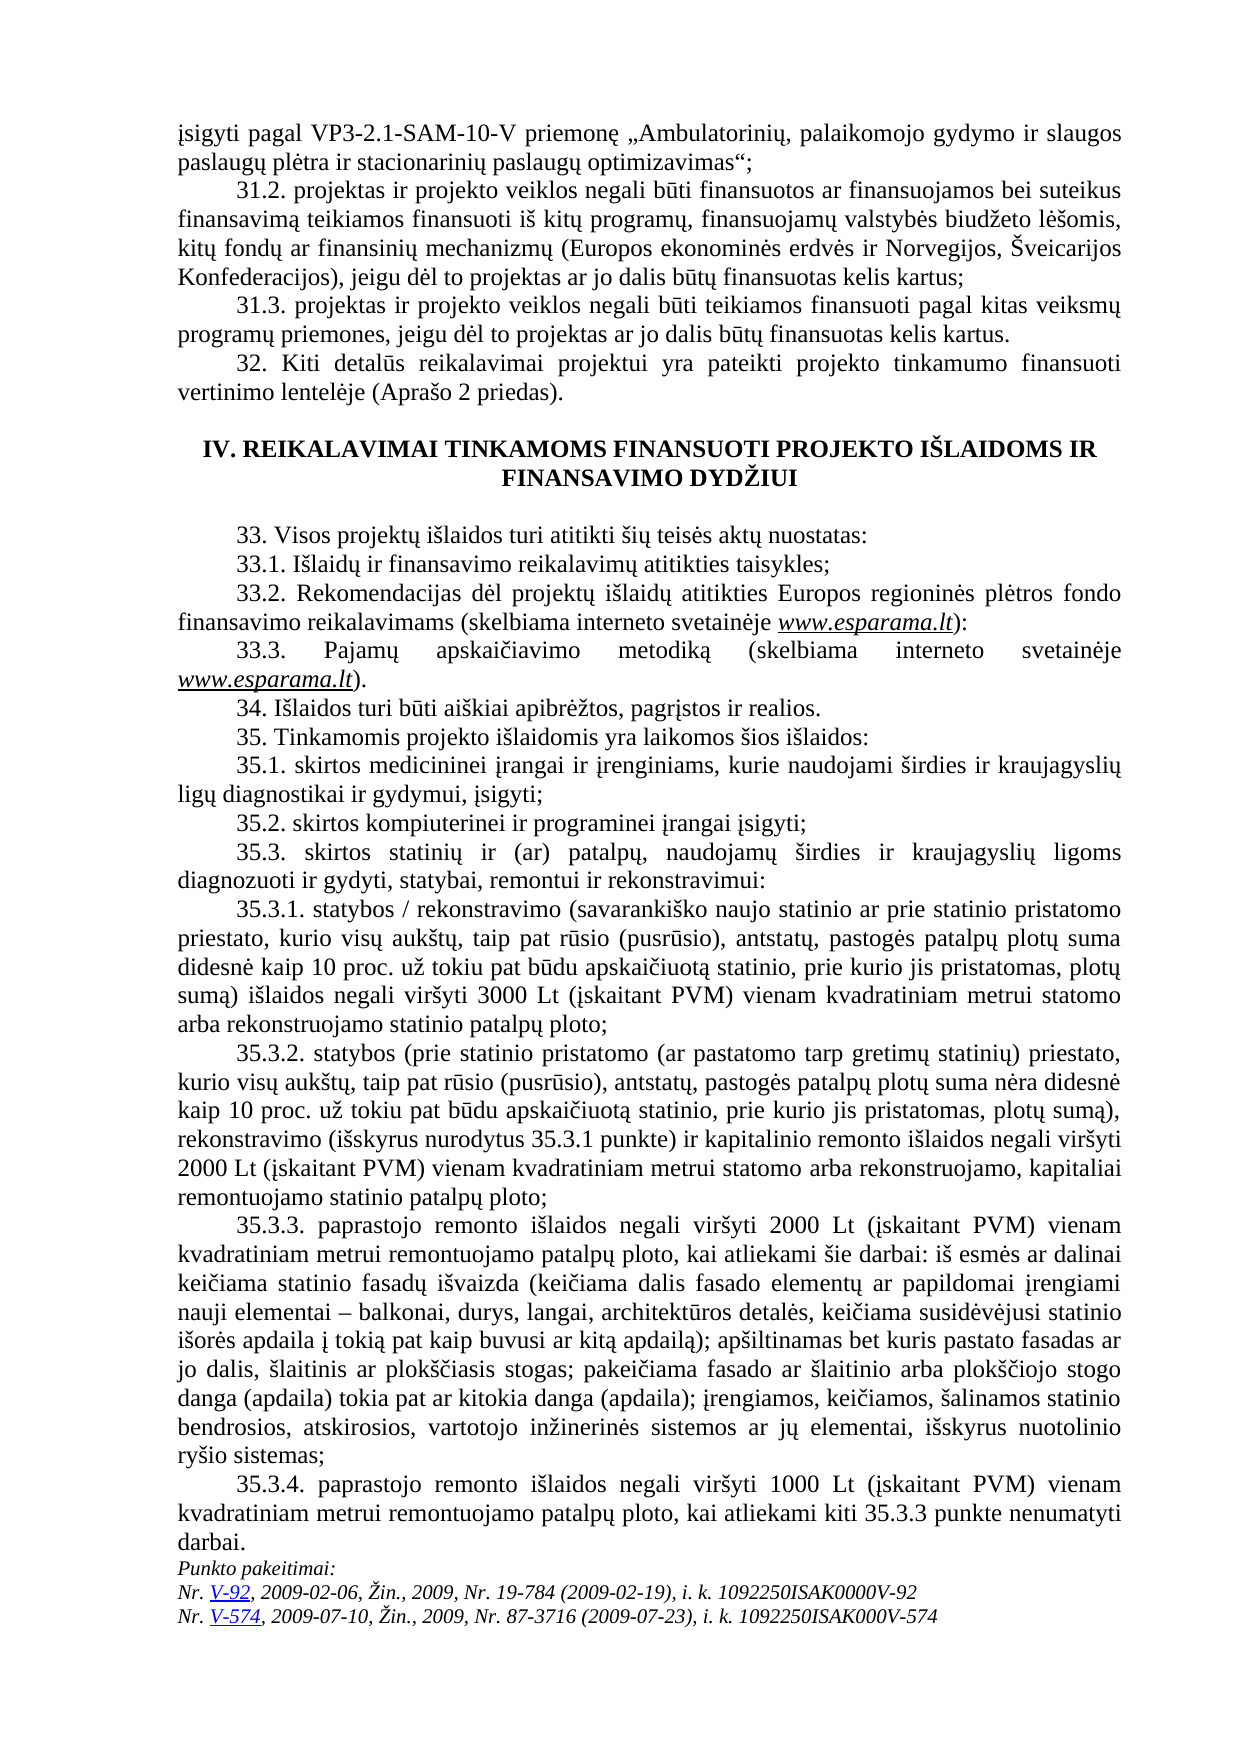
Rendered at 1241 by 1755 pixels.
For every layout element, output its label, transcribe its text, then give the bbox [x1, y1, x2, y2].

text 31.2. projektas ir projekto veiklos negali būti finansuotos ar finansuojamos bei suteikus finansavimą teikiamos finansuoti iš kitų programų, finansuojamų valstybės biudžeto lėšomis, kitų fondų ar finansinių mechanizmų (Europos ekonominės erdvės ir Norvegijos, Šveicarijos Konfederacijos), jeigu dėl to projektas ar jo dalis būtų finansuotas kelis kartus; [177, 176, 1122, 291]
text 33. Visos projektų išlaidos turi atitikti šių teisės aktų nuostatas: [177, 521, 1122, 549]
text 32. Kiti detalūs reikalavimai projektui yra pateikti projekto tinkamumo finansuoti vertinimo lentelėje (Aprašo 2 priedas). [177, 348, 1122, 406]
text IV. REIKALAVIMAI TINKAMOMS FINANSUOTI PROJEKTO IŠLAIDOMS IR FINANSAVIMO DYDŽIUI [177, 434, 1122, 492]
text 34. Išlaidos turi būti aiškiai apibrėžtos, pagrįstos ir realios. [177, 693, 1122, 722]
text 35.3. skirtos statinių ir (ar) patalpų, naudojamų širdies ir kraujagyslių ligoms diagnozuoti ir gydyti, statybai, remontui ir rekonstravimui: [177, 837, 1122, 894]
text įsigyti pagal VP3-2.1-SAM-10-V priemonę „Ambulatorinių, palaikomojo gydymo ir slaugos paslaugų plėtra ir stacionarinių paslaugų optimizavimas“; [177, 118, 1122, 176]
text 33.2. Rekomendacijas dėl projektų išlaidų atitikties Europos regioninės plėtros fondo finansavimo reikalavimams (skelbiama interneto svetainėje www.esparama.lt): [177, 578, 1122, 636]
text 33.1. Išlaidų ir finansavimo reikalavimų atitikties taisykles; [177, 549, 1122, 578]
text 35.3.2. statybos (prie statinio pristatomo (ar pastatomo tarp gretimų statinių) priestato, kurio visų aukštų, taip pat rūsio (pusrūsio), antstatų, pastogės patalpų plotų suma nėra didesnė kaip 10 proc. už tokiu pat būdu apskaičiuotą statinio, prie kurio jis pristatomas, plotų sumą), rekonstravimo (išskyrus nurodytus 35.3.1 punkte) ir kapitalinio remonto išlaidos negali viršyti 2000 Lt (įskaitant PVM) vienam kvadratiniam metrui statomo arba rekonstruojamo, kapitaliai remontuojamo statinio patalpų ploto; [177, 1038, 1122, 1211]
text 35. Tinkamomis projekto išlaidomis yra laikomos šios išlaidos: [177, 722, 1122, 751]
text 35.3.1. statybos / rekonstravimo (savarankiško naujo statinio ar prie statinio pristatomo priestato, kurio visų aukštų, taip pat rūsio (pusrūsio), antstatų, pastogės patalpų plotų suma didesnė kaip 10 proc. už tokiu pat būdu apskaičiuotą statinio, prie kurio jis pristatomas, plotų sumą) išlaidos negali viršyti 3000 Lt (įskaitant PVM) vienam kvadratiniam metrui statomo arba rekonstruojamo statinio patalpų ploto; [177, 894, 1122, 1038]
text Punkto pakeitimai: [177, 1556, 1122, 1580]
text 35.3.3. paprastojo remonto išlaidos negali viršyti 2000 Lt (įskaitant PVM) vienam kvadratiniam metrui remontuojamo patalpų ploto, kai atliekami šie darbai: iš esmės ar dalinai keičiama statinio fasadų išvaizda (keičiama dalis fasado elementų ar papildomai įrengiami nauji elementai – balkonai, durys, langai, architektūros detalės, keičiama susidėvėjusi statinio išorės apdaila į tokią pat kaip buvusi ar kitą apdailą); apšiltinamas bet kuris pastato fasadas ar jo dalis, šlaitinis ar plokščiasis stogas; pakeičiama fasado ar šlaitinio arba plokščiojo stogo danga (apdaila) tokia pat ar kitokia danga (apdaila); įrengiamos, keičiamos, šalinamos statinio bendrosios, atskirosios, vartotojo inžinerinės sistemos ar jų elementai, išskyrus nuotolinio ryšio sistemas; [177, 1211, 1122, 1469]
text 35.3.4. paprastojo remonto išlaidos negali viršyti 1000 Lt (įskaitant PVM) vienam kvadratiniam metrui remontuojamo patalpų ploto, kai atliekami kiti 35.3.3 punkte nenumatyti darbai. [177, 1469, 1122, 1556]
text 35.2. skirtos kompiuterinei ir programinei įrangai įsigyti; [177, 808, 1122, 837]
text 35.1. skirtos medicininei įrangai ir įrenginiams, kurie naudojami širdies ir kraujagyslių ligų diagnostikai ir gydymui, įsigyti; [177, 751, 1122, 808]
text Nr. V-92, 2009-02-06, Žin., 2009, Nr. 19-784 (2009-02-19), i. k. 1092250ISAK0000V-92 [177, 1580, 1122, 1604]
text 31.3. projektas ir projekto veiklos negali būti teikiamos finansuoti pagal kitas veiksmų programų priemones, jeigu dėl to projektas ar jo dalis būtų finansuotas kelis kartus. [177, 291, 1122, 348]
text Nr. V-574, 2009-07-10, Žin., 2009, Nr. 87-3716 (2009-07-23), i. k. 1092250ISAK000V-574 [177, 1604, 1122, 1628]
text 33.3. Pajamų apskaičiavimo metodiką (skelbiama interneto svetainėje www.esparama.lt). [177, 636, 1122, 693]
